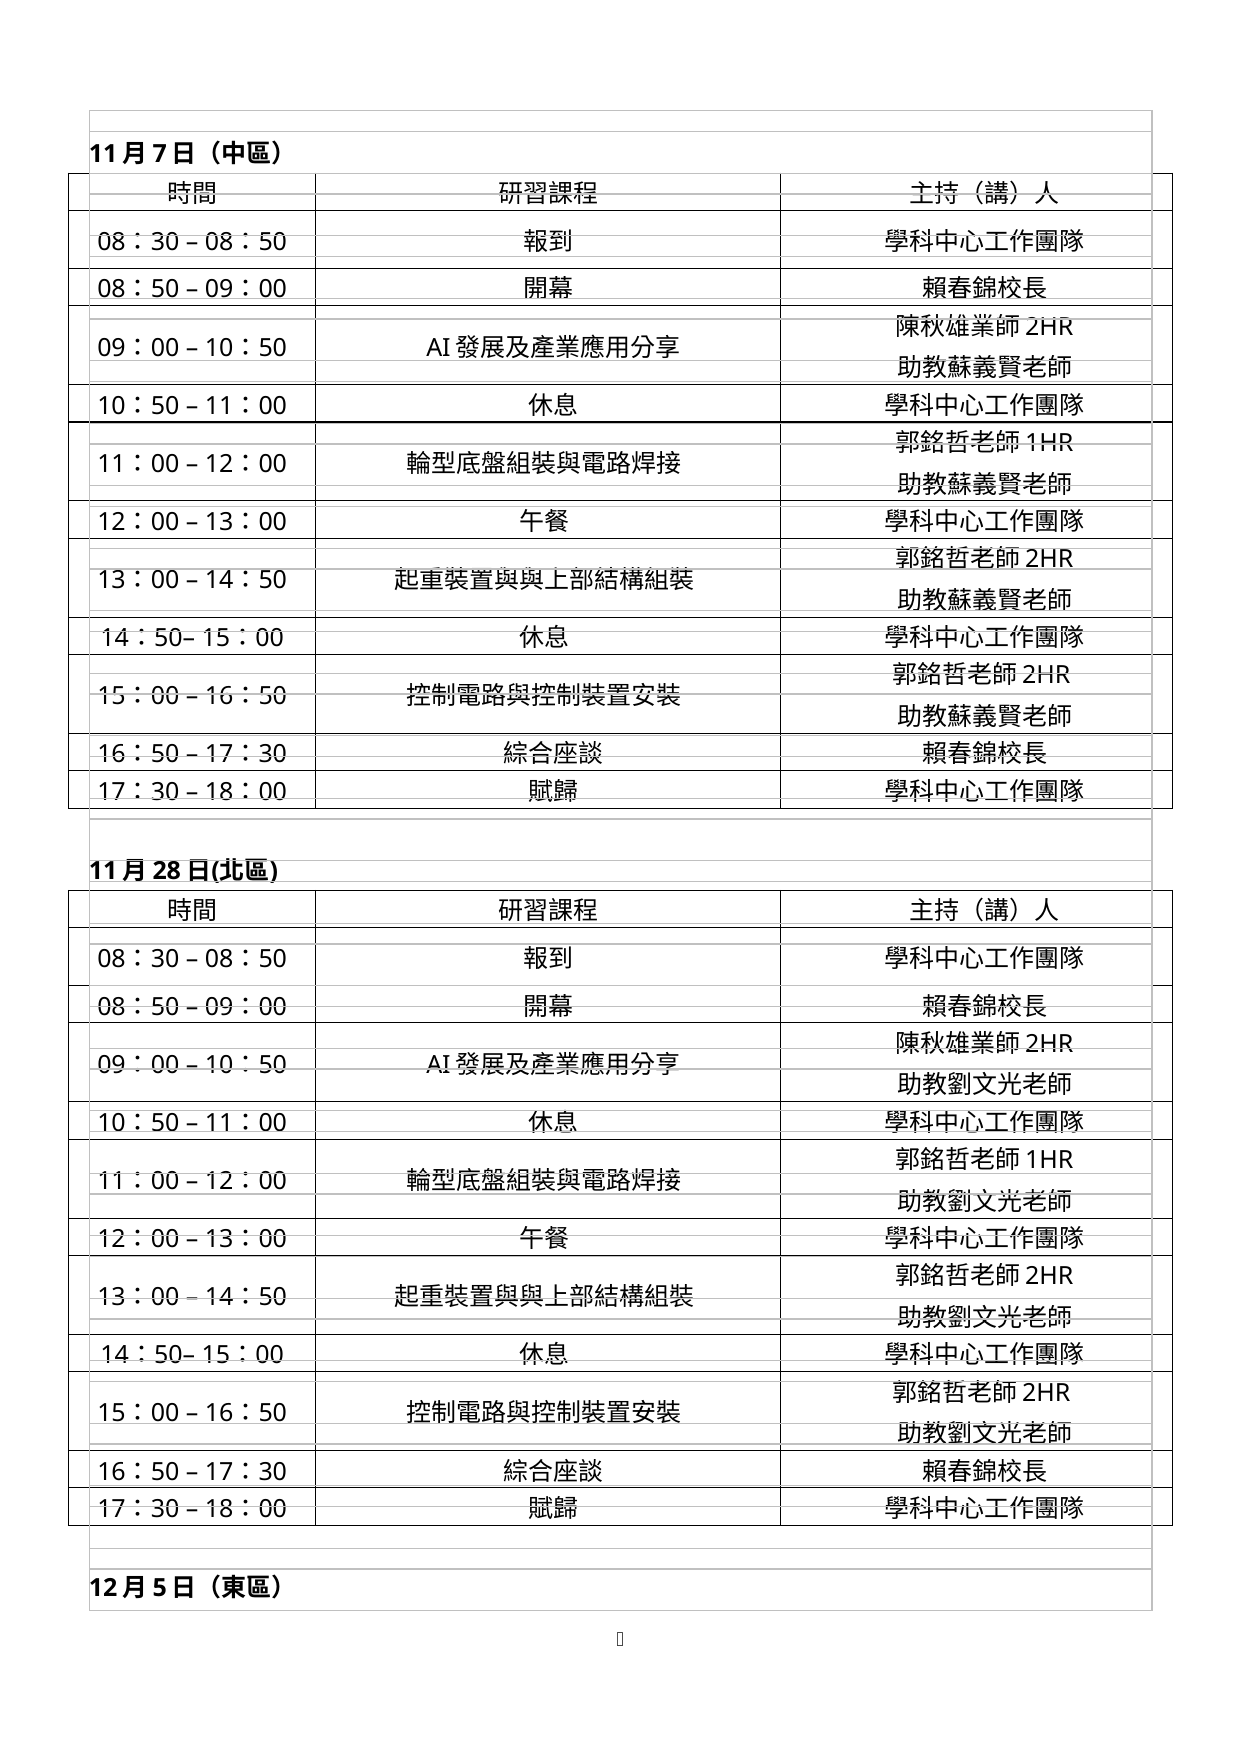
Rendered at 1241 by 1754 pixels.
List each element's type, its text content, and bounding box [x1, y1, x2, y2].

table_header 主持（講）人 [781, 195, 1151, 210]
table_cell 起重裝置與與上部結構組裝 [316, 1299, 780, 1318]
table_cell 08：30 – 08：50 [90, 211, 315, 235]
table_cell [90, 611, 315, 617]
table_cell 休息 [534, 1111, 543, 1131]
table_cell 學科中心工作團隊 [781, 507, 1151, 538]
table_cell [781, 928, 1151, 943]
table_cell [90, 1424, 315, 1443]
table_cell 休息 [316, 1132, 780, 1138]
table_cell 郭銘哲老師2HR 助教蘇義賢老師 [937, 549, 963, 568]
table_cell 開幕 [316, 986, 780, 1006]
table_cell 郭銘哲老師2HR 助教劉文光老師 [781, 1424, 913, 1443]
table_cell 16：50 – 17：30 [90, 1451, 315, 1485]
table_cell 休息 [316, 1335, 780, 1360]
table_header 時間 [90, 891, 315, 923]
table_cell [69, 539, 89, 617]
table_cell 08：50 – 09：00 [90, 269, 315, 298]
table_header [1153, 891, 1172, 927]
table_cell 休息 [316, 1361, 780, 1371]
table_header 研習課程 [316, 174, 780, 193]
table_cell [1153, 306, 1172, 384]
table_cell 學科中心工作團隊 [1153, 1219, 1172, 1255]
table_cell [1153, 1140, 1172, 1217]
table_cell [90, 306, 315, 318]
table_cell 起重裝置與與上部結構組裝 [316, 1320, 780, 1334]
table_cell 助教劉文光老師 [781, 1195, 1151, 1217]
table_cell 學科中心工作團隊 [916, 1111, 928, 1131]
table_cell 輪型底盤組裝與電路焊接 [316, 445, 780, 485]
table_cell 休息 [316, 632, 780, 654]
table_cell [781, 799, 1151, 807]
table_cell 08：30 – 08：50 [90, 236, 315, 256]
table_cell [90, 299, 315, 305]
table_cell AI發展及產業應用分享 [316, 1070, 780, 1101]
table_cell 陳秋雄業師2HR 助教劉文光老師 [781, 1023, 1151, 1048]
table_cell 賴春錦校長 [1153, 734, 1172, 770]
text 11月28日(北區) [90, 827, 1151, 860]
table_cell 賦歸 [316, 771, 780, 798]
table_cell [1153, 1451, 1172, 1487]
table_cell [69, 618, 89, 654]
table_cell 學科中心工作團隊 [1153, 1335, 1172, 1371]
table_cell [316, 611, 780, 617]
table_cell [316, 424, 780, 443]
table_header 主持（講）人 [781, 891, 1151, 923]
table_cell 陳秋雄業師2HR [781, 320, 1151, 360]
table_cell 12：00 – 13：00 [90, 1219, 315, 1235]
table_cell 09：00 – 10：50 [90, 1049, 315, 1068]
table_cell 學科中心工作團隊 [781, 1488, 1151, 1506]
table_cell [69, 1140, 89, 1217]
table_cell 13：00 – 14：50 [90, 570, 315, 610]
table_cell 陳秋雄業師2HR 助教劉文光老師 [781, 1049, 1151, 1068]
table_cell 08：50 – 09：00 [90, 986, 315, 1006]
table_cell 控制電路與控制裝置安裝 [316, 695, 780, 733]
table_cell 郭銘哲老師2HR 助教劉文光老師 [1153, 1256, 1172, 1334]
table_cell [316, 539, 780, 548]
table_cell 郭銘哲老師1HR 助教蘇義賢老師 [1153, 423, 1172, 500]
table_cell 學科中心工作團隊 [781, 1111, 915, 1131]
table_cell 學科中心工作團隊 [781, 385, 1151, 421]
table_cell 16：50 – 17：30 [90, 757, 315, 770]
table_cell 控制電路與控制裝置安裝 [316, 674, 780, 693]
table_cell 郭銘哲老師2HR 助教劉文光老師 [781, 1445, 1151, 1450]
table_cell 13：00 – 14：50 [90, 1299, 315, 1318]
table_cell 起重裝置與與上部結構組裝 [316, 570, 780, 610]
table_cell [781, 501, 1151, 506]
table_cell 13：00 – 14：50 [90, 1320, 315, 1334]
table_cell 報到 [316, 257, 780, 268]
table_cell 學科中心工作團隊 [947, 1111, 1016, 1131]
table_cell 開幕 [316, 269, 780, 298]
table_cell 學科中心工作團隊 [1153, 211, 1172, 268]
table_cell 郭銘哲老師2HR 助教劉文光老師 [781, 1372, 1151, 1381]
table_cell 學科中心工作團隊 [781, 945, 1151, 985]
table_cell 休息 [316, 1102, 780, 1110]
table_cell [1153, 501, 1172, 538]
table_cell [781, 618, 1151, 631]
table_cell [316, 299, 780, 305]
table_cell 學科中心工作團隊 [781, 1102, 1151, 1110]
table_cell 輪型底盤組裝與電路焊接 [316, 1174, 780, 1193]
table_cell 12：00 – 13：00 [90, 507, 315, 538]
table_cell 郭銘哲老師2HR 助教蘇義賢老師 [980, 549, 999, 568]
table_cell 綜合座談 [316, 1451, 780, 1485]
table_cell 學科中心工作團隊 [781, 771, 1151, 798]
table_cell 08：30 – 08：50 [90, 257, 315, 268]
table_cell 賴春錦校長 [781, 757, 1151, 770]
table_cell 11：00 – 12：00 [90, 445, 315, 485]
table_cell 17：30 – 18：00 [90, 1488, 315, 1506]
table_cell 14：50– 15：00 [90, 1335, 315, 1360]
table_cell 13：00 – 14：50 [90, 1257, 315, 1298]
text [90, 1544, 1151, 1548]
text 12月5日（東區） [90, 1570, 1151, 1607]
table_cell [316, 1424, 780, 1443]
table_cell [90, 501, 315, 506]
table_cell 郭銘哲老師2HR 助教蘇義賢老師 [1153, 655, 1172, 733]
table_cell 郭銘哲老師1HR 助教蘇義賢老師 [781, 424, 1151, 443]
table_cell 控制電路與控制裝置安裝 [316, 1382, 780, 1423]
table_cell 10：50 – 11：00 [90, 385, 315, 421]
table_cell 學科中心工作團隊 [781, 1219, 1151, 1235]
table_cell 08：50 – 09：00 [69, 986, 89, 1022]
table_cell 學科中心工作團隊 [1063, 1111, 1076, 1131]
table_cell 08：50 – 09：00 [90, 1007, 315, 1022]
table_cell [316, 486, 780, 500]
table_cell [1153, 928, 1172, 985]
table_cell [1153, 618, 1172, 654]
table_cell [69, 269, 89, 305]
table_cell 報到 [316, 211, 780, 235]
table_cell 08：30 – 08：50 [90, 945, 315, 985]
table_cell 休息 [316, 385, 780, 421]
table_cell [69, 771, 89, 807]
table_cell AI發展及產業應用分享 [316, 320, 780, 360]
table_cell 14：50– 15：00 [69, 1335, 89, 1371]
table_cell 學科中心工作團隊 [1038, 1113, 1049, 1130]
table_cell 賴春錦校長 [781, 269, 1151, 298]
table_cell 學科中心工作團隊 [1153, 1488, 1172, 1524]
table_cell 賦歸 [316, 1488, 780, 1506]
table_cell 休息 [545, 1111, 780, 1131]
text 11月28日(北區) [142, 861, 190, 881]
table_cell 賦歸 [316, 1507, 780, 1524]
table_cell 學科中心工作團隊 [781, 1236, 1151, 1255]
table_cell [316, 618, 780, 631]
table_header 時間 [90, 195, 315, 210]
table_cell [69, 423, 89, 500]
table_cell 13：00 – 14：50 [69, 1256, 89, 1334]
table_cell [90, 424, 315, 443]
table_cell [90, 618, 315, 631]
table_cell [316, 549, 780, 568]
table_cell 15：00 – 16：50 [90, 674, 315, 693]
table_cell 17：30 – 18：00 [90, 771, 315, 798]
table_cell 綜合座談 [316, 757, 780, 770]
text 11月7日（中區） [90, 132, 1151, 173]
table_cell [1153, 269, 1172, 305]
text 11月28日(北區) [222, 861, 273, 881]
table_cell 郭銘哲老師1HR 助教蘇義賢老師 [781, 486, 1151, 500]
table_cell 陳秋雄業師2HR 助教劉文光老師 [781, 1070, 1151, 1101]
table_cell 15：00 – 16：50 [90, 695, 315, 733]
table_cell 郭銘哲老師2HR 助教蘇義賢老師 [781, 549, 910, 568]
table_cell 控制電路與控制裝置安裝 [316, 655, 780, 673]
table_cell 17：30 – 18：00 [90, 1507, 315, 1524]
table_header 時間 [176, 186, 186, 193]
table_cell AI發展及產業應用分享 [316, 1049, 780, 1068]
table_cell 賴春錦校長 [1153, 986, 1172, 1022]
table_cell 開幕 [316, 1007, 780, 1022]
table_cell 郭銘哲老師2HR 助教劉文光老師 [781, 1299, 1151, 1318]
table_cell 午餐 [316, 507, 780, 538]
table_cell [90, 549, 315, 568]
table_cell [69, 1372, 89, 1450]
table_cell 學科中心工作團隊 [781, 236, 1151, 256]
table_cell 09：00 – 10：50 [90, 1023, 315, 1048]
table_cell 起重裝置與與上部結構組裝 [316, 1257, 780, 1298]
table_cell 郭銘哲老師2HR 助教劉文光老師 [781, 1320, 1151, 1334]
table_cell 郭銘哲老師1HR 助教蘇義賢老師 [781, 445, 1151, 485]
table_cell 郭銘哲老師2HR 助教劉文光老師 [986, 1424, 1008, 1443]
table_cell 郭銘哲老師2HR 助教劉文光老師 [781, 1382, 1151, 1423]
table_cell [90, 1372, 315, 1381]
table_cell 16：50 – 17：30 [90, 736, 315, 756]
text [90, 111, 1151, 131]
text 11月28日(北區) [273, 861, 1151, 881]
table_cell [316, 1140, 780, 1173]
table_cell [90, 1132, 315, 1138]
text 11月28日(北區) [215, 861, 226, 881]
table_cell 學科中心工作團隊 [781, 1361, 1151, 1371]
table_cell [781, 299, 1151, 305]
table_cell 賴春錦校長 [781, 1451, 1151, 1485]
table_cell 學科中心工作團隊 [781, 211, 1151, 235]
table_cell [90, 539, 315, 548]
table_cell 學科中心工作團隊 [930, 1111, 945, 1131]
table_cell [316, 1195, 780, 1217]
table_cell 學科中心工作團隊 [1015, 1111, 1023, 1131]
table_cell 報到 [316, 945, 780, 985]
table_cell [69, 306, 89, 384]
table_cell 郭銘哲老師2HR 助教蘇義賢老師 [781, 570, 1151, 610]
table_cell [69, 501, 89, 538]
table_cell 休息 [316, 1111, 535, 1131]
table_cell [90, 1140, 315, 1173]
table_cell 郭銘哲老師2HR 助教劉文光老師 [781, 1257, 1151, 1298]
table_cell 12：00 – 13：00 [69, 1219, 89, 1255]
table_cell 郭銘哲老師2HR 助教蘇義賢老師 [1153, 539, 1172, 617]
table_cell 學科中心工作團隊 [781, 632, 1151, 654]
table_cell AI發展及產業應用分享 [316, 1023, 780, 1048]
table_cell [90, 1195, 315, 1217]
table_cell [316, 1445, 780, 1450]
table_cell 郭銘哲老師2HR 助教蘇義賢老師 [781, 695, 1151, 733]
table_cell 16：50 – 17：30 [69, 734, 89, 770]
table_cell [90, 928, 315, 943]
table_cell [69, 1451, 89, 1487]
table_cell 14：50– 15：00 [90, 1361, 315, 1371]
text [90, 1549, 1151, 1568]
table_cell 郭銘哲老師2HR 助教劉文光老師 [1065, 1424, 1151, 1443]
table_cell 助教蘇義賢老師 [781, 361, 1151, 381]
table_cell 郭銘哲老師2HR 助教蘇義賢老師 [1013, 549, 1151, 568]
table_cell [69, 928, 89, 985]
table_cell 郭銘哲老師2HR 助教蘇義賢老師 [781, 539, 1151, 548]
table_cell 郭銘哲老師2HR 助教蘇義賢老師 [781, 674, 1151, 693]
table_cell 報到 [316, 236, 780, 256]
table_cell 12：00 – 13：00 [90, 1236, 315, 1255]
table_cell 學科中心工作團隊 [781, 1132, 1151, 1138]
table_cell 賴春錦校長 [781, 1007, 1151, 1022]
table_cell 09：00 – 10：50 [69, 1023, 89, 1101]
table_cell [90, 1102, 315, 1110]
table_cell 學科中心工作團隊 [781, 1507, 1151, 1524]
table_cell 午餐 [316, 1219, 780, 1235]
table_cell 郭銘哲老師2HR 助教蘇義賢老師 [959, 549, 981, 568]
table_cell [781, 1174, 1151, 1193]
table_cell 午餐 [316, 1236, 780, 1255]
text 11月28日(北區) [90, 882, 1151, 890]
table_cell 郭銘哲老師2HR 助教劉文光老師 [1010, 1424, 1033, 1443]
table_cell 陳秋雄業師2HR 助教劉文光老師 [1153, 1023, 1172, 1101]
table_cell 郭銘哲老師2HR 助教蘇義賢老師 [781, 655, 1151, 673]
table_cell [316, 799, 780, 807]
table_cell 賴春錦校長 [781, 986, 1151, 1006]
table_cell 15：00 – 16：50 [69, 655, 89, 733]
table_cell [90, 361, 315, 381]
table_cell [316, 1372, 780, 1381]
table_cell 10：50 – 11：00 [90, 1111, 315, 1131]
table_cell 學科中心工作團隊 [1075, 1111, 1151, 1131]
table_cell [69, 385, 89, 421]
table_cell 09：00 – 10：50 [90, 320, 315, 360]
table_header 研習課程 [316, 195, 780, 210]
table_cell 賴春錦校長 [781, 736, 1151, 756]
table_cell [316, 361, 780, 381]
table_cell 學科中心工作團隊 [1023, 1111, 1036, 1131]
table_cell 郭銘哲老師2HR 助教劉文光老師 [1153, 1372, 1172, 1450]
table_cell 14：50– 15：00 [90, 632, 315, 654]
table_header 時間 [69, 174, 89, 210]
text 11月28日(北區) [90, 861, 127, 881]
table_cell 15：00 – 16：50 [90, 1382, 315, 1423]
table_cell [316, 501, 780, 506]
table_cell [90, 1445, 315, 1450]
table_cell [316, 928, 780, 943]
table_cell 郭銘哲老師2HR 助教劉文光老師 [1032, 1424, 1051, 1443]
table_cell 08：30 – 08：50 [69, 211, 89, 268]
table_cell [781, 306, 1151, 318]
table_cell 學科中心工作團隊 [781, 1335, 1151, 1360]
table_header 時間 [90, 174, 315, 193]
table_cell 綜合座談 [316, 736, 780, 756]
table_cell 學科中心工作團隊 [1153, 1102, 1172, 1138]
table_header 主持（講）人 [1153, 174, 1172, 210]
table_cell [90, 486, 315, 500]
table_cell 15：00 – 16：50 [90, 655, 315, 673]
table_header [69, 891, 89, 927]
table_cell 郭銘哲老師1HR [781, 1140, 1151, 1173]
table_cell [90, 799, 315, 807]
table_cell [316, 306, 780, 318]
table_cell 11：00 – 12：00 [90, 1174, 315, 1193]
table_cell [1153, 385, 1172, 421]
table_cell 09：00 – 10：50 [90, 1070, 315, 1101]
table_cell 17：30 – 18：00 [69, 1488, 89, 1524]
table_cell [69, 1102, 89, 1138]
table_header 研習課程 [316, 891, 780, 923]
table_cell 學科中心工作團隊 [781, 257, 1151, 268]
table_header 主持（講）人 [781, 174, 1151, 193]
table_cell [1153, 771, 1172, 807]
table_cell 郭銘哲老師2HR 助教蘇義賢老師 [781, 611, 1151, 617]
